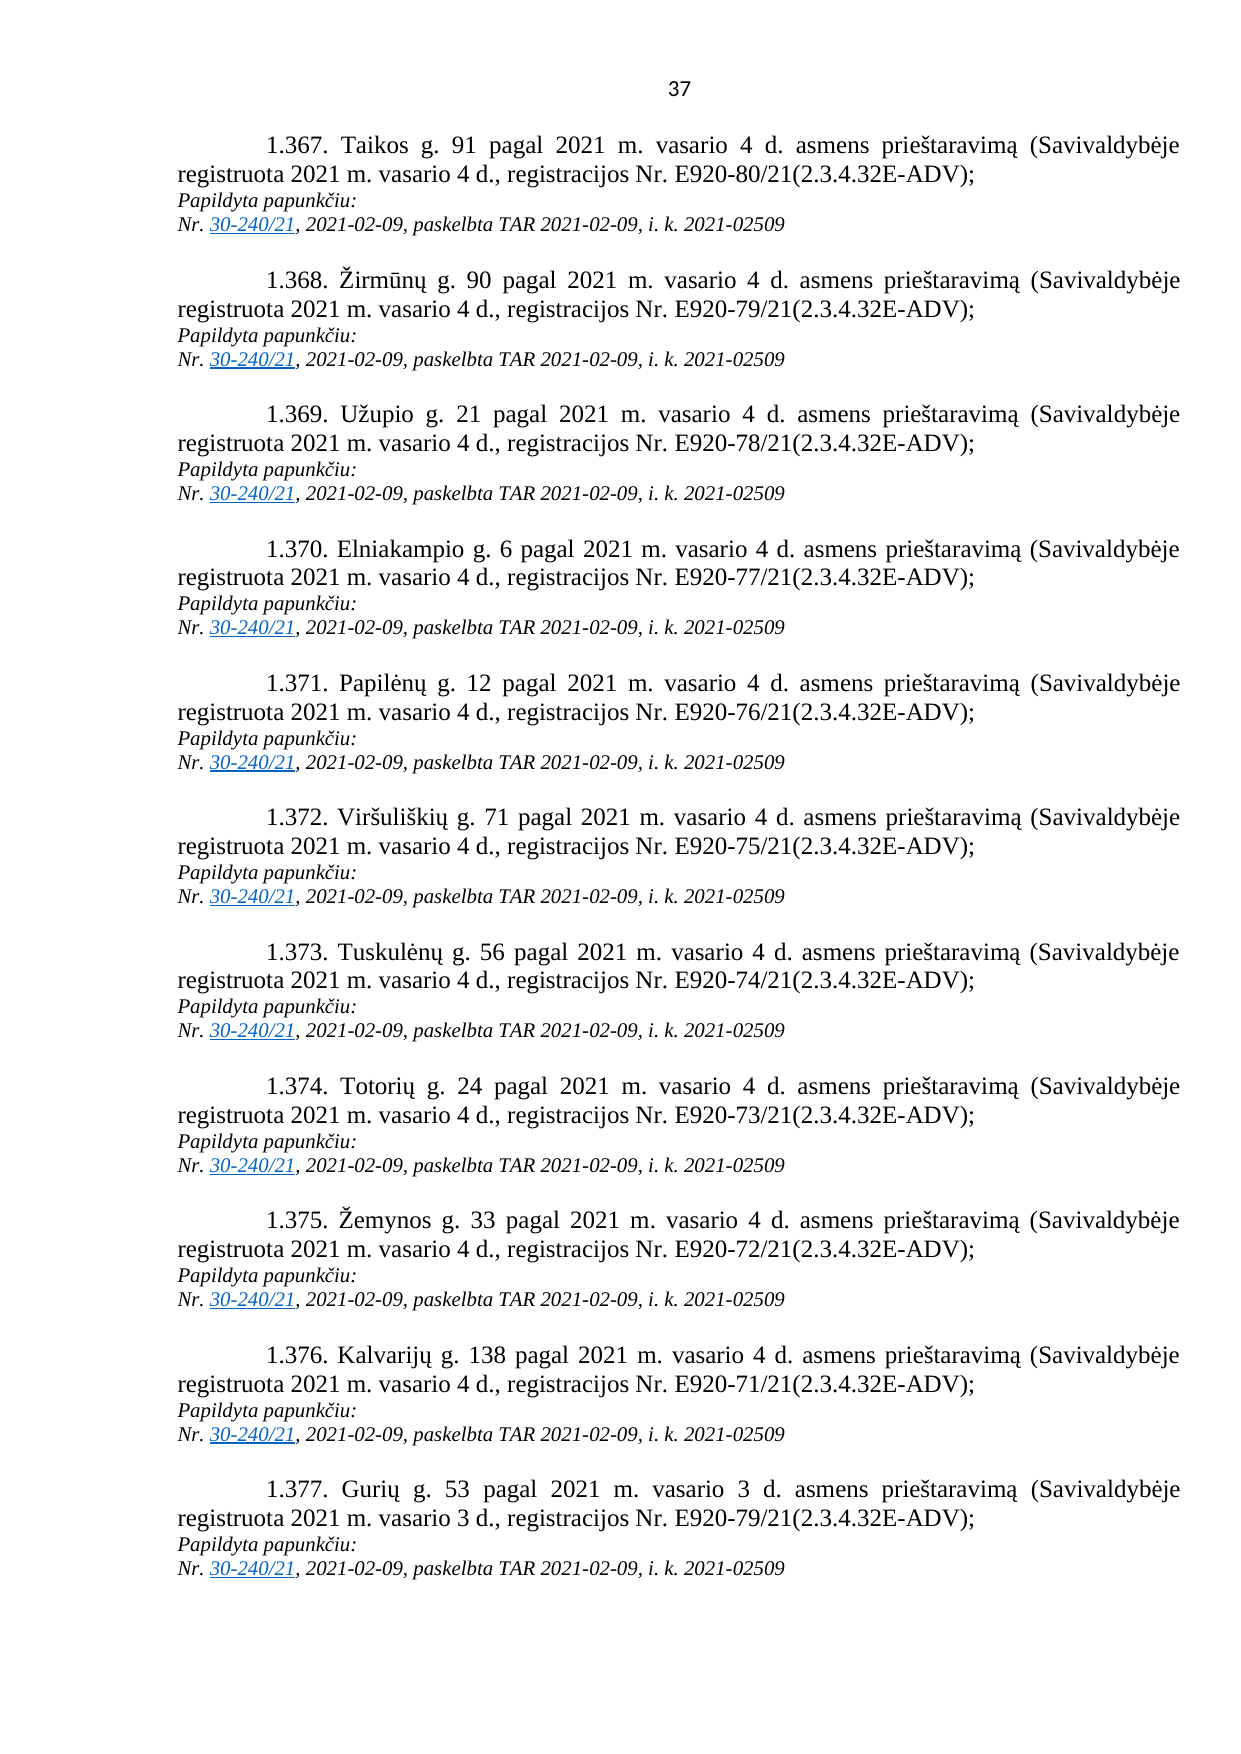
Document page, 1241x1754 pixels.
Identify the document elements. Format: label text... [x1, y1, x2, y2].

text Papildyta papunkčiu: [177, 188, 1181, 212]
text Papildyta papunkčiu: [177, 457, 1181, 481]
text 1.377. Gurių g. 53 pagal 2021 m. vasario 3 d. asmens prieštaravimą (Savivaldybėje registruota 2021 m. vasario 3 d., registracijos Nr. E920-79/21(2.3.4.32E-ADV); [177, 1474, 1181, 1532]
text 1.376. Kalvarijų g. 138 pagal 2021 m. vasario 4 d. asmens prieštaravimą (Savivaldybėje registruota 2021 m. vasario 4 d., registracijos Nr. E920-71/21(2.3.4.32E-ADV); [177, 1340, 1181, 1397]
text 1.373. Tuskulėnų g. 56 pagal 2021 m. vasario 4 d. asmens prieštaravimą (Savivaldybėje registruota 2021 m. vasario 4 d., registracijos Nr. E920-74/21(2.3.4.32E-ADV); [177, 937, 1181, 994]
text Papildyta papunkčiu: [177, 1532, 1181, 1556]
text Papildyta papunkčiu: [177, 726, 1181, 750]
text 1.368. Žirmūnų g. 90 pagal 2021 m. vasario 4 d. asmens prieštaravimą (Savivaldybėje registruota 2021 m. vasario 4 d., registracijos Nr. E920-79/21(2.3.4.32E-ADV); [177, 265, 1181, 322]
text Papildyta papunkčiu: [177, 1397, 1181, 1422]
text 1.375. Žemynos g. 33 pagal 2021 m. vasario 4 d. asmens prieštaravimą (Savivaldybėje registruota 2021 m. vasario 4 d., registracijos Nr. E920-72/21(2.3.4.32E-ADV); [177, 1206, 1181, 1263]
text Papildyta papunkčiu: [177, 860, 1181, 884]
text Nr. 30-240/21, 2021-02-09, paskelbta TAR 2021-02-09, i. k. 2021-02509 [177, 212, 1181, 236]
text Nr. 30-240/21, 2021-02-09, paskelbta TAR 2021-02-09, i. k. 2021-02509 [177, 1153, 1181, 1177]
text Nr. 30-240/21, 2021-02-09, paskelbta TAR 2021-02-09, i. k. 2021-02509 [177, 347, 1181, 371]
text 1.369. Užupio g. 21 pagal 2021 m. vasario 4 d. asmens prieštaravimą (Savivaldybėje registruota 2021 m. vasario 4 d., registracijos Nr. E920-78/21(2.3.4.32E-ADV); [177, 399, 1181, 457]
text Nr. 30-240/21, 2021-02-09, paskelbta TAR 2021-02-09, i. k. 2021-02509 [177, 884, 1181, 908]
text Papildyta papunkčiu: [177, 1263, 1181, 1287]
text 1.374. Totorių g. 24 pagal 2021 m. vasario 4 d. asmens prieštaravimą (Savivaldybėje registruota 2021 m. vasario 4 d., registracijos Nr. E920-73/21(2.3.4.32E-ADV); [177, 1071, 1181, 1129]
text Nr. 30-240/21, 2021-02-09, paskelbta TAR 2021-02-09, i. k. 2021-02509 [177, 750, 1181, 774]
text Papildyta papunkčiu: [177, 1129, 1181, 1153]
text 1.367. Taikos g. 91 pagal 2021 m. vasario 4 d. asmens prieštaravimą (Savivaldybėje registruota 2021 m. vasario 4 d., registracijos Nr. E920-80/21(2.3.4.32E-ADV); [177, 131, 1181, 188]
text 1.372. Viršuliškių g. 71 pagal 2021 m. vasario 4 d. asmens prieštaravimą (Savivaldybėje registruota 2021 m. vasario 4 d., registracijos Nr. E920-75/21(2.3.4.32E-ADV); [177, 802, 1181, 860]
text 1.371. Papilėnų g. 12 pagal 2021 m. vasario 4 d. asmens prieštaravimą (Savivaldybėje registruota 2021 m. vasario 4 d., registracijos Nr. E920-76/21(2.3.4.32E-ADV); [177, 668, 1181, 726]
text Nr. 30-240/21, 2021-02-09, paskelbta TAR 2021-02-09, i. k. 2021-02509 [177, 1422, 1181, 1446]
text Papildyta papunkčiu: [177, 994, 1181, 1018]
text Papildyta papunkčiu: [177, 591, 1181, 615]
text Nr. 30-240/21, 2021-02-09, paskelbta TAR 2021-02-09, i. k. 2021-02509 [177, 1018, 1181, 1042]
text Papildyta papunkčiu: [177, 322, 1181, 347]
text Nr. 30-240/21, 2021-02-09, paskelbta TAR 2021-02-09, i. k. 2021-02509 [177, 1556, 1181, 1580]
text 1.370. Elniakampio g. 6 pagal 2021 m. vasario 4 d. asmens prieštaravimą (Savivaldybėje registruota 2021 m. vasario 4 d., registracijos Nr. E920-77/21(2.3.4.32E-ADV); [177, 534, 1181, 591]
text Nr. 30-240/21, 2021-02-09, paskelbta TAR 2021-02-09, i. k. 2021-02509 [177, 1287, 1181, 1311]
text Nr. 30-240/21, 2021-02-09, paskelbta TAR 2021-02-09, i. k. 2021-02509 [177, 615, 1181, 639]
text Nr. 30-240/21, 2021-02-09, paskelbta TAR 2021-02-09, i. k. 2021-02509 [177, 481, 1181, 505]
